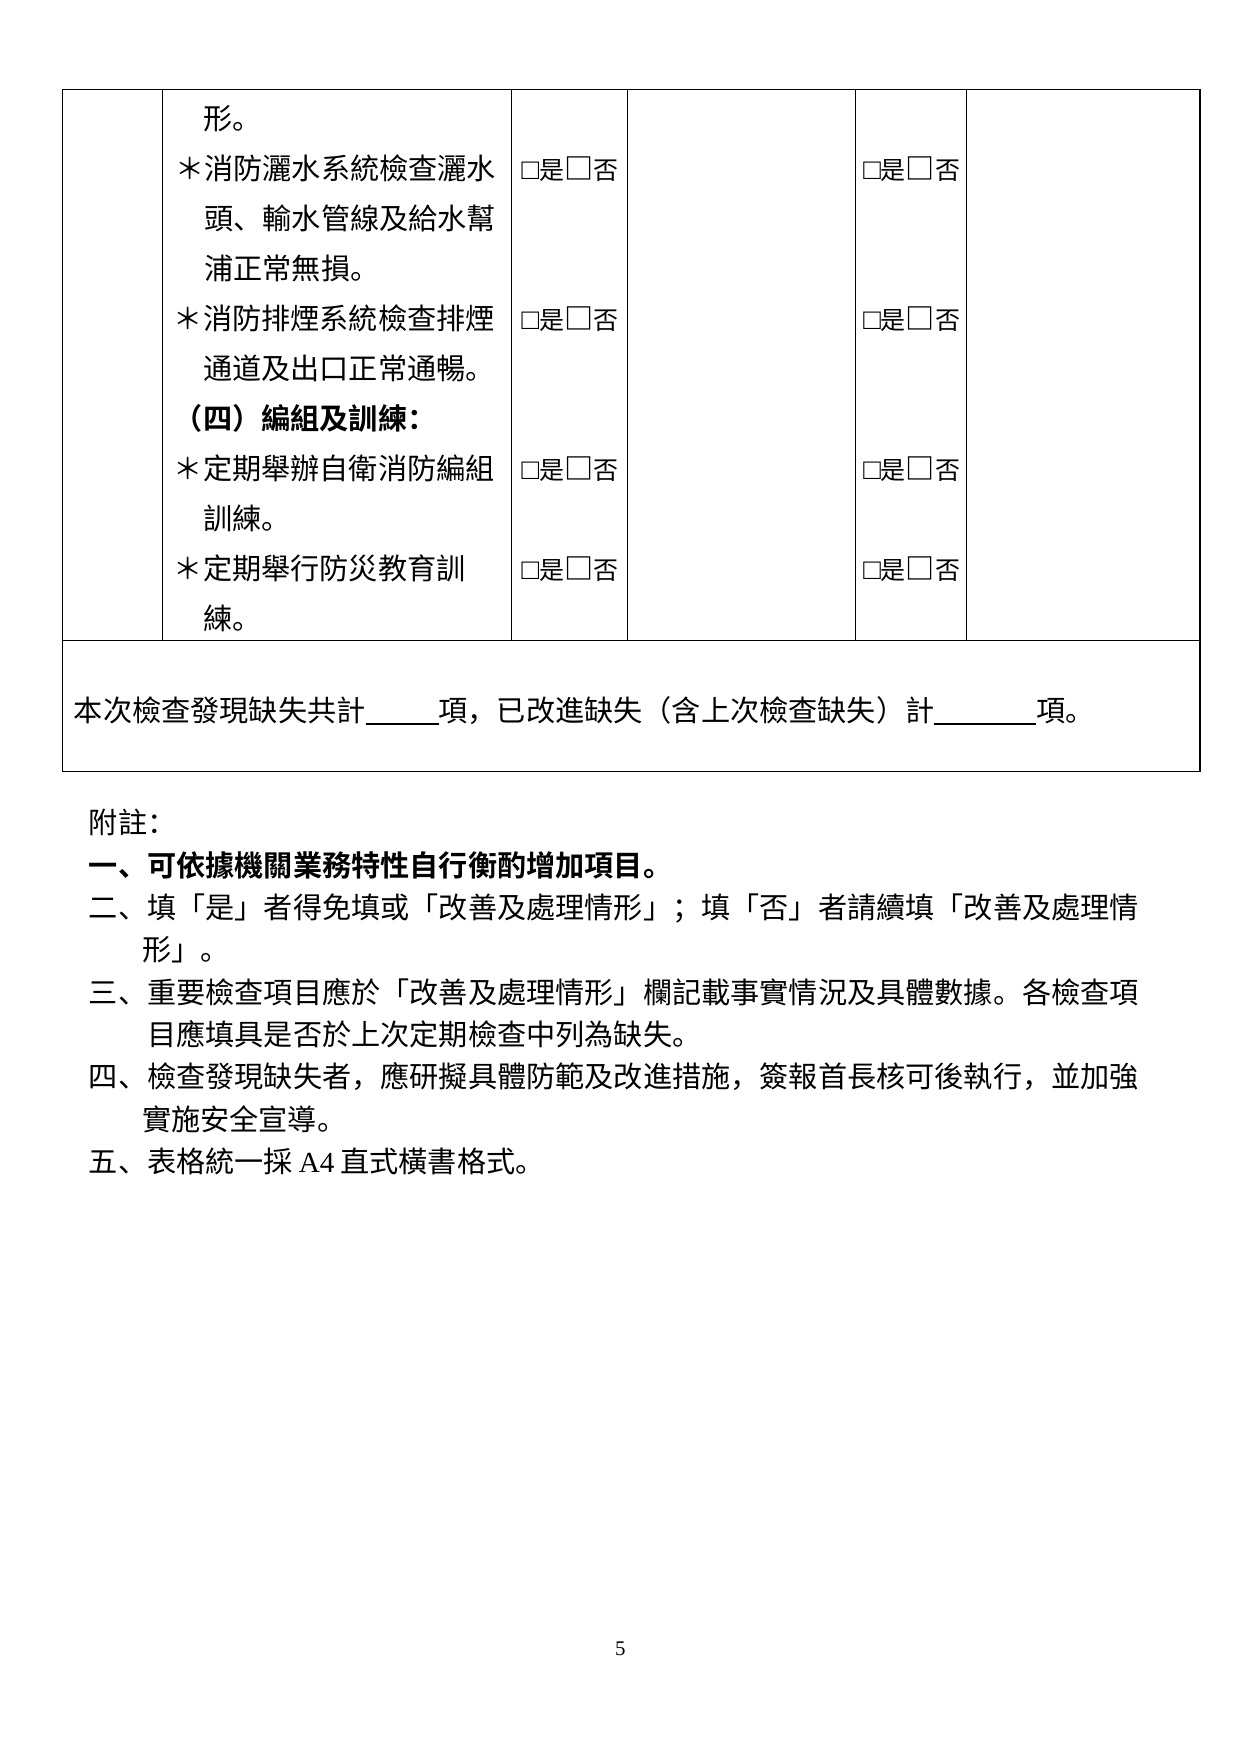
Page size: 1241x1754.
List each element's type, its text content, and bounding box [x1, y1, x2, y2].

table_cell [628, 90, 855, 640]
table_cell 形。 ＊消防灑水系統檢查灑水頭、輸水管線及給水幫浦正常無損。 ＊消防排煙系統檢查排煙通道及出口正常通暢。 （四）編組及訓練： ＊定期舉辦自衛消防編組訓練。 ＊定期舉行防災教育訓練。 [163, 90, 511, 640]
text 四、檢查發現缺失者，應研擬具體防範及改進措施，簽報首長核可後執行，並加強實施安全宣導。 [89, 1054, 1152, 1138]
table_cell □是□否 □是□否 □是□否 □是□否 [856, 90, 966, 640]
text 三、重要檢查項目應於「改善及處理情形」欄記載事實情況及具體數據。各檢查項目應填具是否於上次定期檢查中列為缺失。 [89, 969, 1152, 1054]
table_cell □是□否 □是□否 □是□否 □是□否 [512, 90, 627, 640]
table_cell 本次檢查發現缺失共計 項，已改進缺失（含上次檢查缺失）計 項。 [63, 641, 1199, 771]
table_cell [967, 90, 1199, 640]
text 附註： [89, 800, 1152, 842]
text 一、可依據機關業務特性自行衡酌增加項目。 [89, 842, 1152, 884]
table_cell [63, 90, 162, 640]
text 二、填「是」者得免填或「改善及處理情形」；填「否」者請續填「改善及處理情形」。 [89, 884, 1152, 969]
text 五、表格統一採A4直式橫書格式。 [89, 1138, 1152, 1181]
